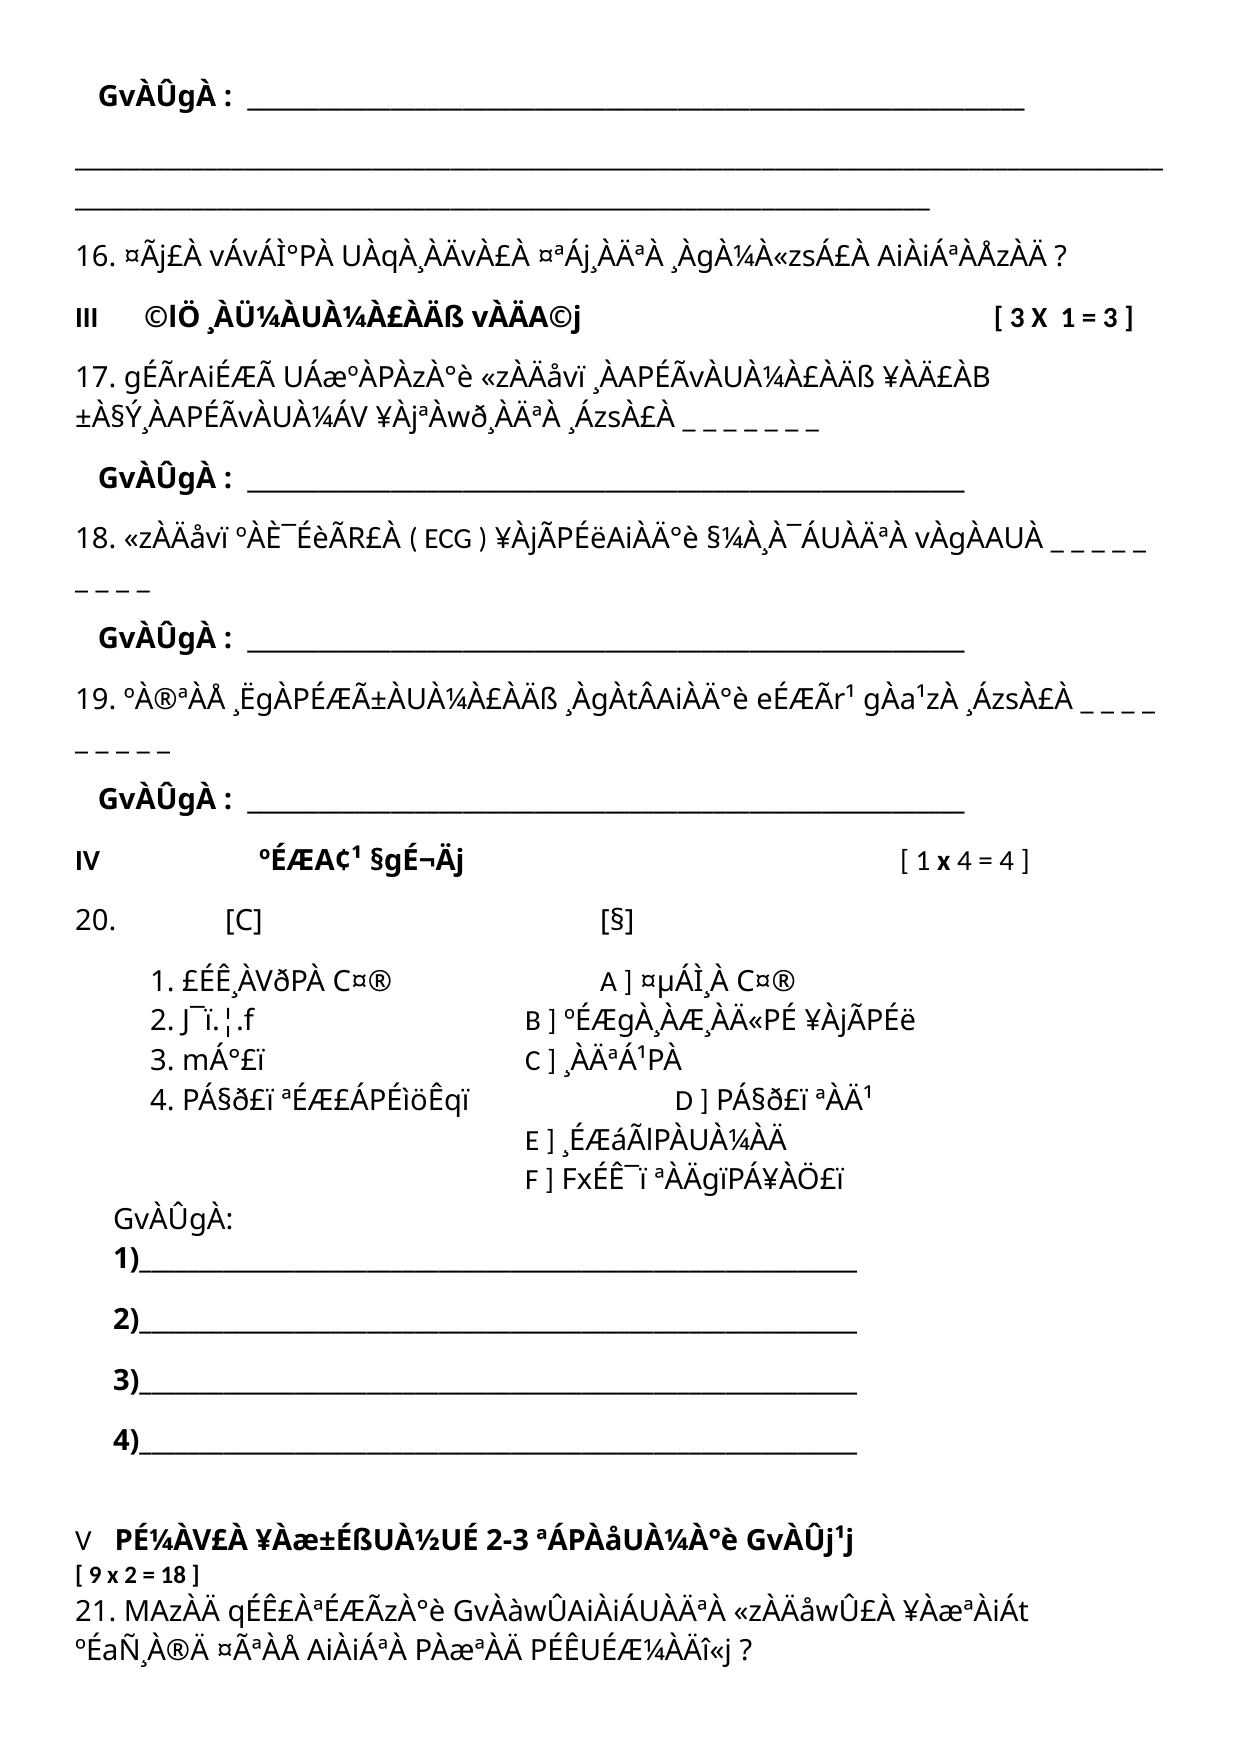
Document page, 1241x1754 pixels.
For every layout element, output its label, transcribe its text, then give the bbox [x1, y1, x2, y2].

text 17. gÉÃrAiÉÆÃ UÁæºÀPÀzÀ°è «zÀÄåvï ¸ÀAPÉÃvÀUÀ¼À£ÀÄß ¥ÀÄ£ÀB ±À§Ý¸ÀAPÉÃvÀUÀ¼ÁV ¥ÀjªÀwð¸ÀÄªÀ ¸ÁzsÀ£À _ _ _ _ _ _ _ [75, 357, 1165, 436]
text GvÀÛgÀ: [75, 1198, 1165, 1238]
text 16. ¤Ãj£À vÁvÁÌ°PÀ UÀqÀ¸ÀÄvÀ£À ¤ªÁj¸ÀÄªÀ ¸ÀgÀ¼À«zsÁ£À AiÀiÁªÀÅzÀÄ ? [75, 236, 1165, 275]
text 19. ºÀ®ªÀÅ ¸ËgÀPÉÆÃ±ÀUÀ¼À£ÀÄß ¸ÀgÀtÂAiÀÄ°è eÉÆÃr¹ gÀa¹zÀ ¸ÁzsÀ£À _ _ _ _ _ _ _ _ _ [75, 678, 1165, 758]
text 1)____________________________________________________________ [75, 1238, 1165, 1277]
text GvÀÛgÀ : _________________________________________________________________ [75, 75, 1165, 115]
text E ] ¸ÉÆáÃlPÀUÀ¼ÀÄ [75, 1119, 1165, 1158]
text 2)____________________________________________________________ [75, 1298, 1165, 1338]
text GvÀÛgÀ : ____________________________________________________________ [75, 618, 1165, 657]
text F ] FxÉÊ¯ï ªÀÄgïPÁ¥ÀÖ£ï [75, 1158, 1165, 1198]
text GvÀÛgÀ : ____________________________________________________________ [75, 778, 1165, 818]
text 1. £ÉÊ¸ÀVðPÀ C¤® A ] ¤µÁÌ¸À C¤® [75, 960, 1165, 1000]
text 2. J¯ï.¦.f B ] ºÉÆgÀ¸ÀÆ¸ÀÄ«PÉ ¥ÀjÃPÉë [75, 1000, 1165, 1039]
text 4)____________________________________________________________ [75, 1419, 1165, 1459]
text IV ºÉÆA¢¹ §gÉ¬Äj [ 1 x 4 = 4 ] [75, 839, 1165, 879]
text GvÀÛgÀ : ____________________________________________________________ [75, 457, 1165, 497]
text 4. PÁ§ð£ï ªÉÆ£ÁPÉìöÊqï D ] PÁ§ð£ï ªÀÄ¹ [75, 1079, 1165, 1119]
text 3. mÁ°£ï C ] ¸ÀÄªÁ¹PÀ [75, 1039, 1165, 1079]
text III ©lÖ ¸ÀÜ¼ÀUÀ¼À£ÀÄß vÀÄA©j [ 3 X 1 = 3 ] [75, 296, 1165, 336]
text ______________________________________________________________________________________________________________________________________________________ [75, 136, 1165, 215]
text 18. «zÀÄåvï ºÀÈ¯ÉèÃR£À ( ECG ) ¥ÀjÃPÉëAiÀÄ°è §¼À¸À¯ÁUÀÄªÀ vÀgÀAUÀ _ _ _ _ _ _ _ _ _ [75, 517, 1165, 597]
text 21. MAzÀÄ qÉÊ£ÀªÉÆÃzÀ°è GvÀàwÛAiÀiÁUÀÄªÀ «zÀÄåwÛ£À ¥ÀæªÀiÁt ºÉaÑ¸À®Ä ¤ÃªÀÅ AiÀiÁªÀ PÀæªÀÄ PÉÊUÉÆ¼ÀÄî«j ? [75, 1590, 1165, 1669]
text V PÉ¼ÀV£À ¥Àæ±ÉßUÀ½UÉ 2-3 ªÁPÀåUÀ¼À°è GvÀÛj¹j [ 9 x 2 = 18 ] [75, 1519, 1165, 1590]
text 3)____________________________________________________________ [75, 1359, 1165, 1398]
text 20. [C] [§] [75, 899, 1165, 939]
